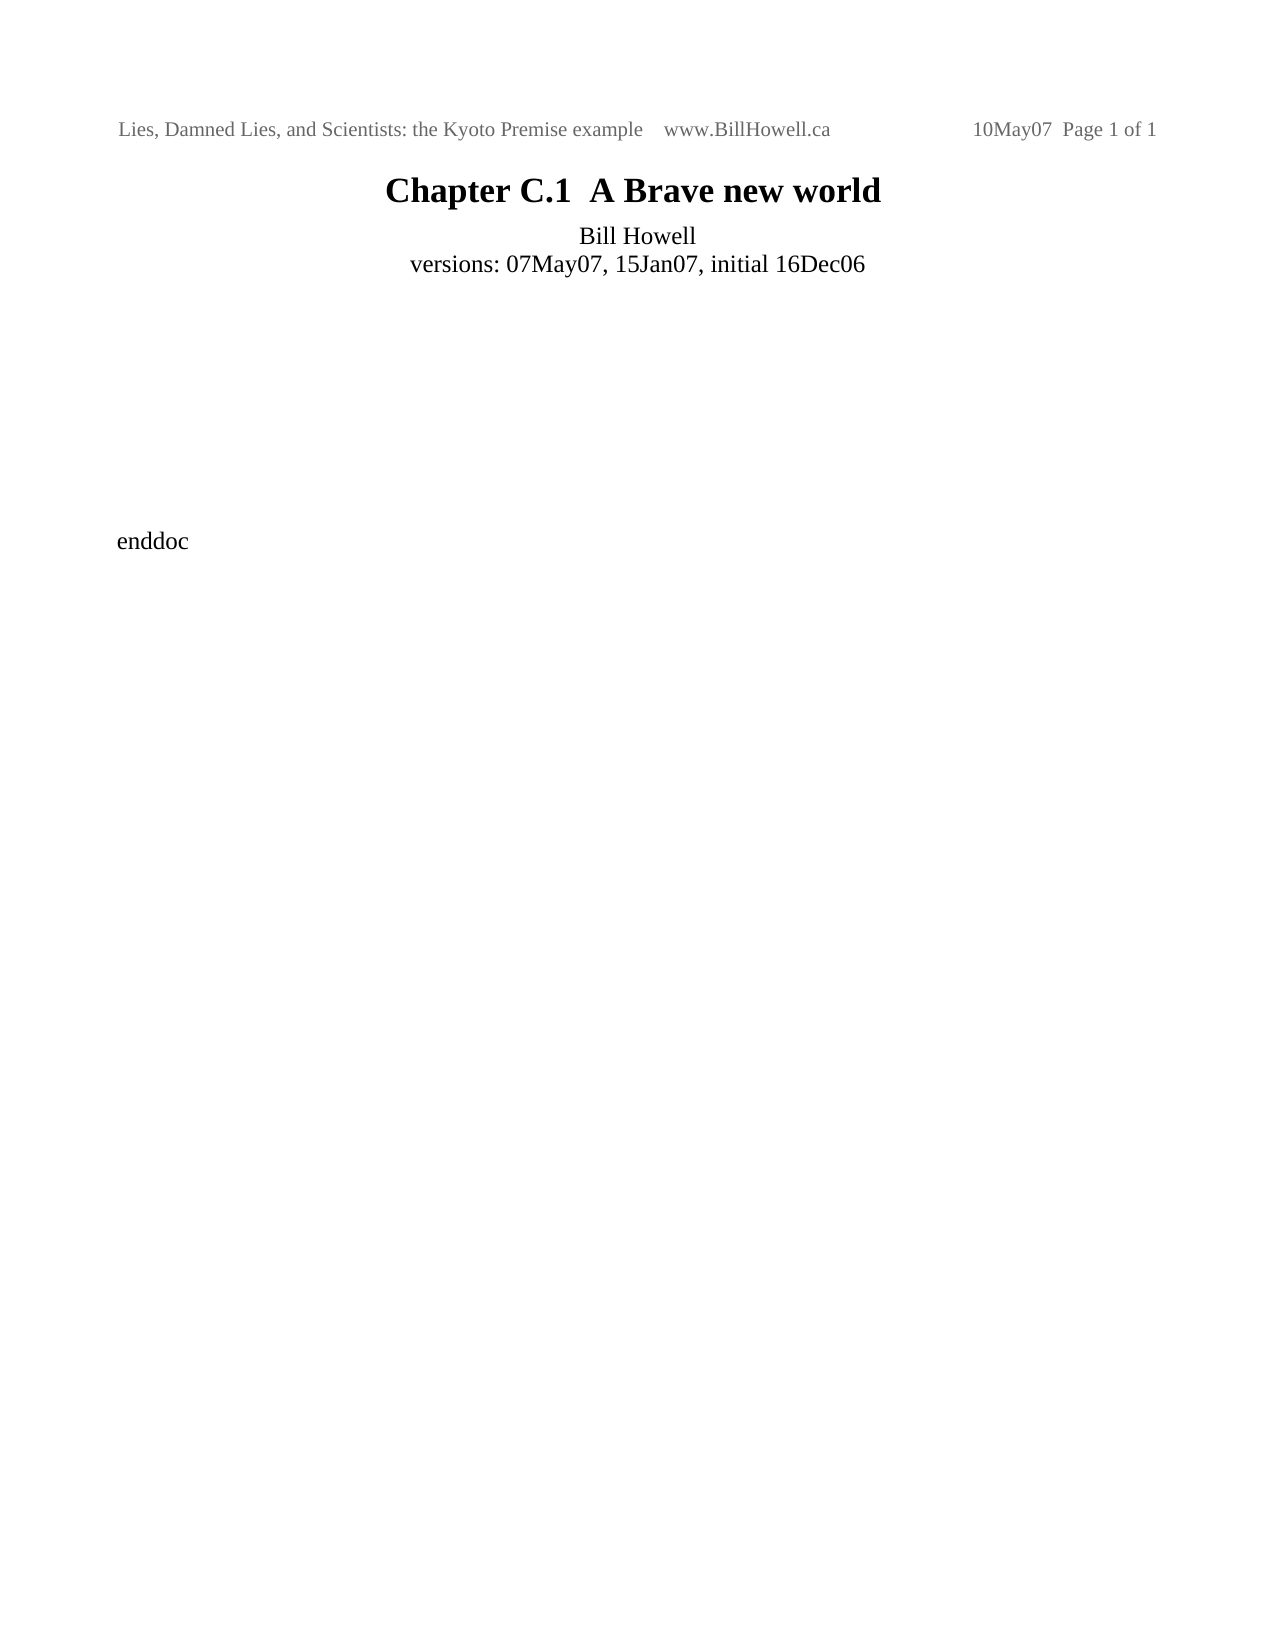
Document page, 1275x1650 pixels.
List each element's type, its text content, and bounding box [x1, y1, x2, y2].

text enddoc [117, 527, 1157, 555]
text versions: 07May07, 15Jan07, initial 16Dec06 [118, 250, 1157, 278]
text Bill Howell [118, 222, 1157, 250]
subtitle Chapter C.1 A Brave new world [118, 171, 1157, 210]
